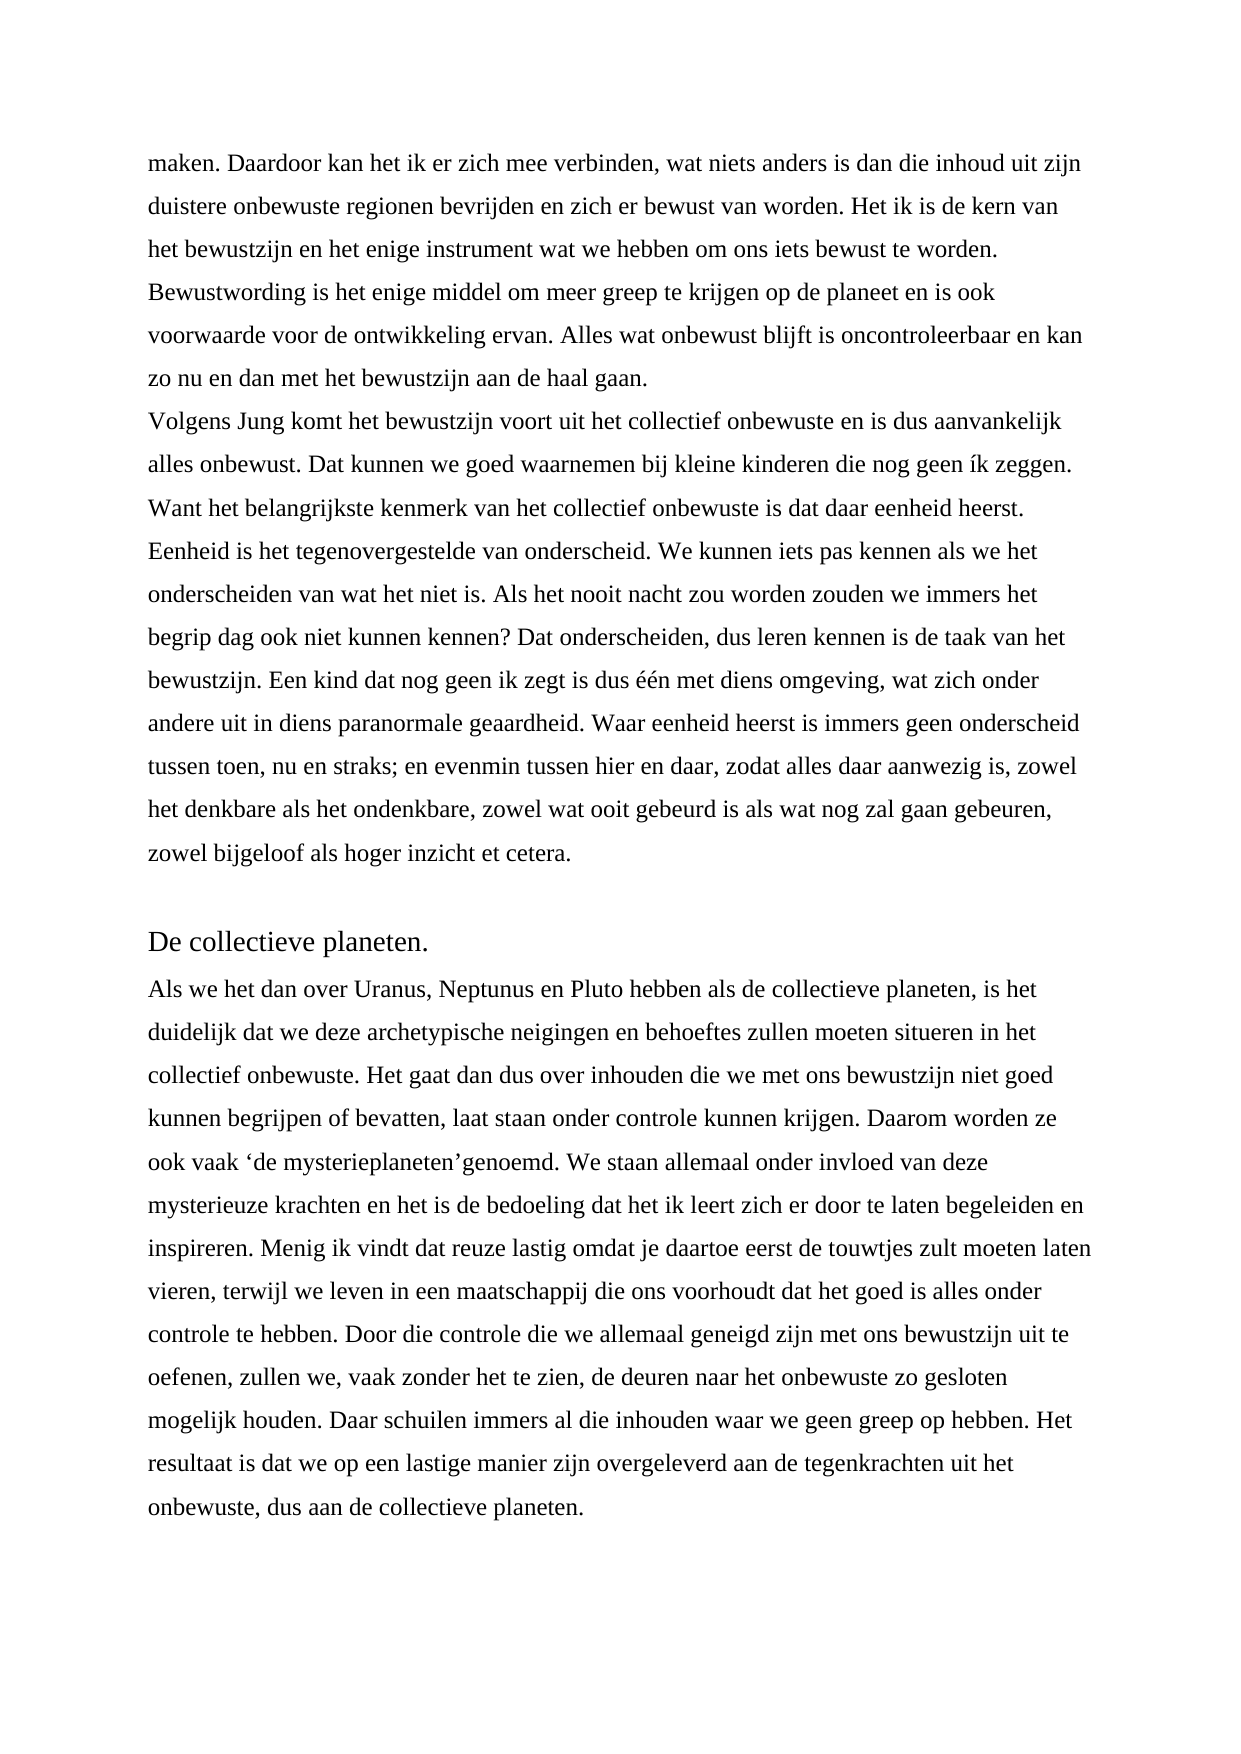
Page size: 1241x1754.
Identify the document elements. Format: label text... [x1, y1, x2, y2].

text Volgens Jung komt het bewustzijn voort uit het collectief onbewuste en is dus aanvankelijk alles onbewust. Dat kunnen we goed waarnemen bij kleine kinderen die nog geen ík zeggen. Want het belangrijkste kenmerk van het collectief onbewuste is dat daar eenheid heerst. Eenheid is het tegenovergestelde van onderscheid. We kunnen iets pas kennen als we het onderscheiden van wat het niet is. Als het nooit nacht zou worden zouden we immers het begrip dag ook niet kunnen kennen? Dat onderscheiden, dus leren kennen is de taak van het bewustzijn. Een kind dat nog geen ik zegt is dus één met diens omgeving, wat zich onder andere uit in diens paranormale geaardheid. Waar eenheid heerst is immers geen onderscheid tussen toen, nu en straks; en evenmin tussen hier en daar, zodat alles daar aanwezig is, zowel het denkbare als het ondenkbare, zowel wat ooit gebeurd is als wat nog zal gaan gebeuren, zowel bijgeloof als hoger inzicht et cetera. [148, 406, 1093, 866]
text De collectieve planeten. [148, 924, 1093, 957]
text Als we het dan over Uranus, Neptunus en Pluto hebben als de collectieve planeten, is het duidelijk dat we deze archetypische neigingen en behoeftes zullen moeten situeren in het collectief onbewuste. Het gaat dan dus over inhouden die we met ons bewustzijn niet goed kunnen begrijpen of bevatten, laat staan onder controle kunnen krijgen. Daarom worden ze ook vaak ‘de mysterieplaneten’genoemd. We staan allemaal onder invloed van deze mysterieuze krachten en het is de bedoeling dat het ik leert zich er door te laten begeleiden en inspireren. Menig ik vindt dat reuze lastig omdat je daartoe eerst de touwtjes zult moeten laten vieren, terwijl we leven in een maatschappij die ons voorhoudt dat het goed is alles onder controle te hebben. Door die controle die we allemaal geneigd zijn met ons bewustzijn uit te oefenen, zullen we, vaak zonder het te zien, de deuren naar het onbewuste zo gesloten mogelijk houden. Daar schuilen immers al die inhouden waar we geen greep op hebben. Het resultaat is dat we op een lastige manier zijn overgeleverd aan de tegenkrachten uit het onbewuste, dus aan de collectieve planeten. [148, 974, 1093, 1520]
text maken. Daardoor kan het ik er zich mee verbinden, wat niets anders is dan die inhoud uit zijn duistere onbewuste regionen bevrijden en zich er bewust van worden. Het ik is de kern van het bewustzijn en het enige instrument wat we hebben om ons iets bewust te worden. Bewustwording is het enige middel om meer greep te krijgen op de planeet en is ook voorwaarde voor de ontwikkeling ervan. Alles wat onbewust blijft is oncontroleerbaar en kan zo nu en dan met het bewustzijn aan de haal gaan. [148, 148, 1093, 392]
